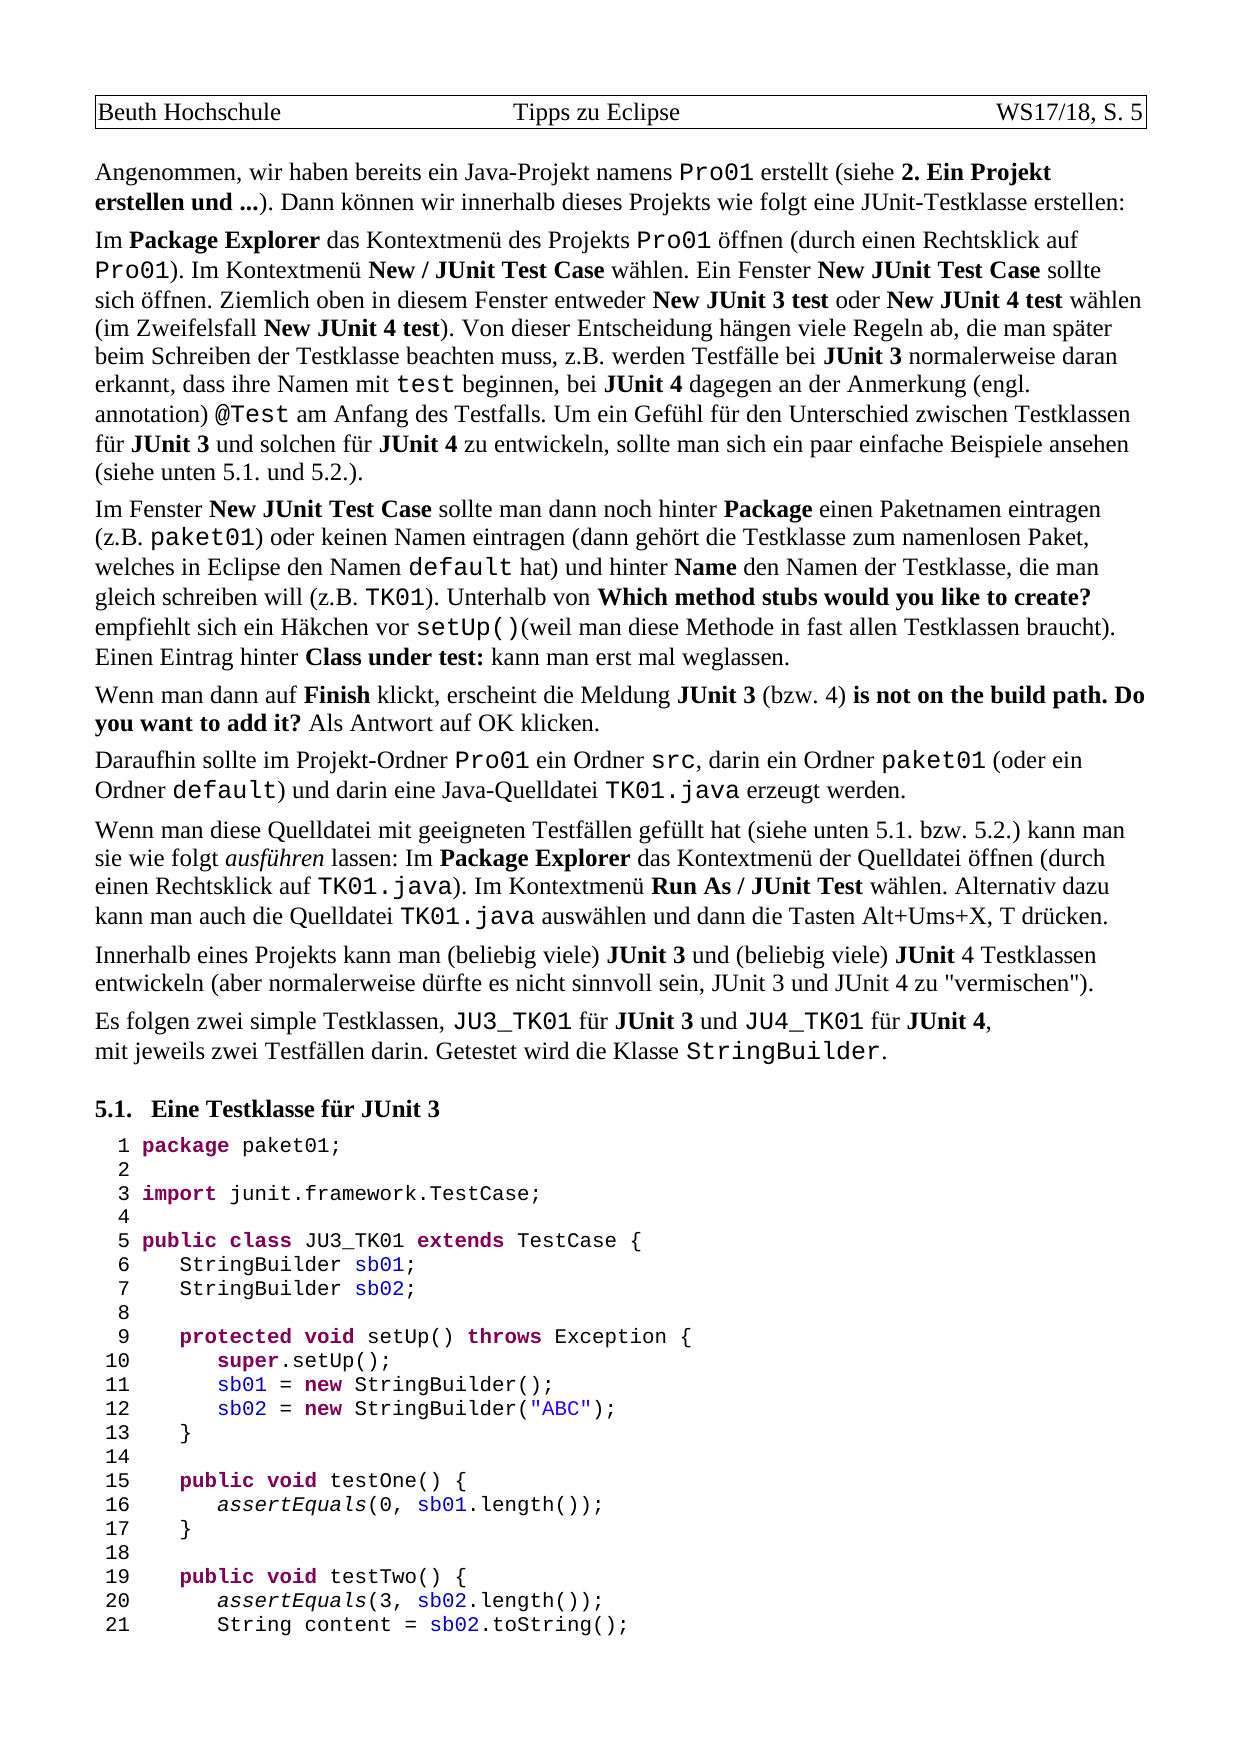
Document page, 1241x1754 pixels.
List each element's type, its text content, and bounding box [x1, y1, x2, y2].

text Daraufhin sollte im Projekt-Ordner Pro01 ein Ordner src, darin ein Ordner paket01 (oder ein Ordner default) und darin eine Java-Quelldatei TK01.java erzeugt werden. [94, 746, 1146, 806]
list } [94, 1518, 1146, 1542]
list package paket01; [94, 1134, 1146, 1158]
text Angenommen, wir haben bereits ein Java-Projekt namens Pro01 erstellt (siehe 2. Ein Projekt erstellen und ...). Dann können wir innerhalb dieses Projekts wie folgt eine JUnit-Testklasse erstellen: [94, 158, 1146, 216]
list StringBuilder sb01; [94, 1254, 1146, 1278]
list protected void setUp() throws Exception { [94, 1326, 1146, 1350]
list public void testTwo() { [94, 1566, 1146, 1590]
text Es folgen zwei simple Testklassen, JU3_TK01 für JUnit 3 und JU4_TK01 für JUnit 4, [94, 1007, 1146, 1037]
text Innerhalb eines Projekts kann man (beliebig viele) JUnit 3 und (beliebig viele) JUnit 4 Testklassen entwickeln (aber normalerweise dürfte es nicht sinnvoll sein, JUnit 3 und JUnit 4 zu "vermischen"). [94, 941, 1146, 997]
text Wenn man dann auf Finish klickt, erscheint die Meldung JUnit 3 (bzw. 4) is not on the build path. Do you want to add it? Als Antwort auf OK klicken. [94, 681, 1146, 737]
list String content = sb02.toString(); [94, 1614, 1146, 1638]
list } [94, 1422, 1146, 1446]
subtitle Eine Testklasse für JUnit 3 [94, 1095, 1146, 1123]
list public void testOne() { [94, 1470, 1146, 1494]
list StringBuilder sb02; [94, 1278, 1146, 1302]
text Wenn man diese Quelldatei mit geeigneten Testfällen gefüllt hat (siehe unten 5.1. bzw. 5.2.) kann man sie wie folgt ausführen lassen: Im Package Explorer das Kontextmenü der Quelldatei öffnen (durch einen Rechtsklick auf TK01.java). Im Kontextmenü Run As / JUnit Test wählen. Alternativ dazu kann man auch die Quelldatei TK01.java auswählen und dann die Tasten Alt+Ums+X, T drücken. [94, 816, 1146, 932]
text mit jeweils zwei Testfällen darin. Getestet wird die Klasse StringBuilder. [94, 1037, 1146, 1067]
text Im Package Explorer das Kontextmenü des Projekts Pro01 öffnen (durch einen Rechtsklick auf Pro01). Im Kontextmenü New / JUnit Test Case wählen. Ein Fenster New JUnit Test Case sollte sich öffnen. Ziemlich oben in diesem Fenster entweder New JUnit 3 test oder New JUnit 4 test wählen (im Zweifelsfall New JUnit 4 test). Von dieser Entscheidung hängen viele Regeln ab, die man später beim Schreiben der Testklasse beachten muss, z.B. werden Testfälle bei JUnit 3 normalerweise daran erkannt, dass ihre Namen mit test beginnen, bei JUnit 4 dagegen an der Anmerkung (engl. annotation) @Test am Anfang des Testfalls. Um ein Gefühl für den Unterschied zwischen Testklassen für JUnit 3 und solchen für JUnit 4 zu entwickeln, sollte man sich ein paar einfache Beispiele ansehen (siehe unten 5.1. und 5.2.). [94, 226, 1146, 486]
list sb01 = new StringBuilder(); [94, 1374, 1146, 1398]
list import junit.framework.TestCase; [94, 1182, 1146, 1206]
list assertEquals(3, sb02.length()); [94, 1590, 1146, 1614]
list assertEquals(0, sb01.length()); [94, 1494, 1146, 1518]
list sb02 = new StringBuilder("ABC"); [94, 1398, 1146, 1422]
list public class JU3_TK01 extends TestCase { [94, 1230, 1146, 1254]
list super.setUp(); [94, 1350, 1146, 1374]
text Im Fenster New JUnit Test Case sollte man dann noch hinter Package einen Paketnamen eintragen (z.B. paket01) oder keinen Namen eintragen (dann gehört die Testklasse zum namenlosen Paket, welches in Eclipse den Namen default hat) und hinter Name den Namen der Testklasse, die man gleich schreiben will (z.B. TK01). Unterhalb von Which method stubs would you like to create? empfiehlt sich ein Häkchen vor setUp()(weil man diese Methode in fast allen Testklassen braucht). Einen Eintrag hinter Class under test: kann man erst mal weglassen. [94, 495, 1146, 671]
